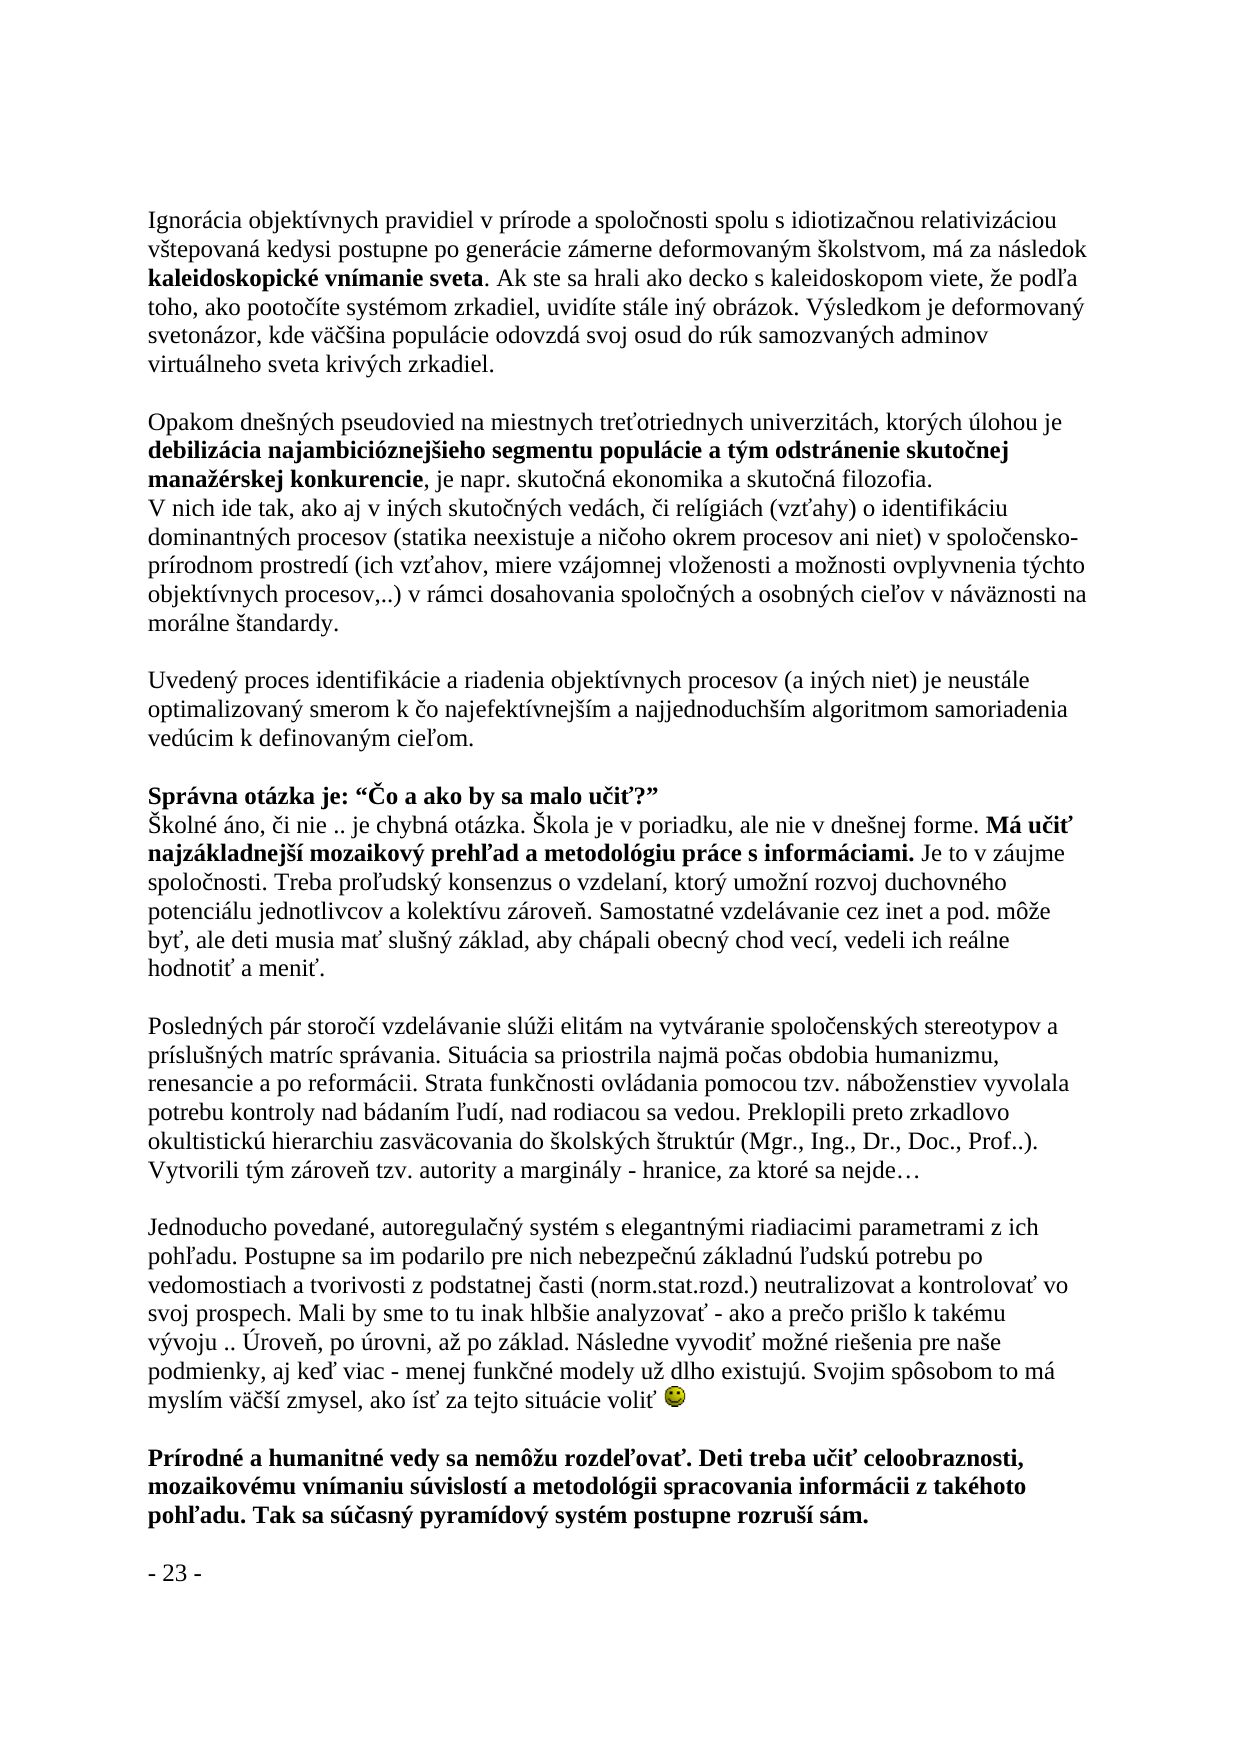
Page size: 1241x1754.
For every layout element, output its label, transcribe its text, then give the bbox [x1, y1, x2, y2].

text - 23 - [148, 1558, 1093, 1587]
text Prírodné a humanitné vedy sa nemôžu rozdeľovať. Deti treba učiť celoobraznosti, mozaikovému vnímaniu súvislostí a metodológii spracovania informácii z takéhoto pohľadu. Tak sa súčasný pyramídový systém postupne rozruší sám. [148, 1443, 1093, 1529]
picture [664, 1386, 686, 1407]
text Správna otázka je: “Čo a ako by sa malo učiť?” Školné áno, či nie .. je chybná otázka. Škola je v poriadku, ale nie v dnešnej forme. Má učiť najzákladnejší mozaikový prehľad a metodológiu práce s informáciami. Je to v záujme spoločnosti. Treba proľudský konsenzus o vzdelaní, ktorý umožní rozvoj duchovného potenciálu jednotlivcov a kolektívu zároveň. Samostatné vzdelávanie cez inet a pod. môže byť, ale deti musia mať slušný základ, aby chápali obecný chod vecí, vedeli ich reálne hodnotiť a meniť. Posledných pár storočí vzdelávanie slúži elitám na vytváranie spoločenských stereotypov a príslušných matríc správania. Situácia sa priostrila najmä počas obdobia humanizmu, renesancie a po reformácii. Strata funkčnosti ovládania pomocou tzv. náboženstiev vyvolala potrebu kontroly nad bádaním ľudí, nad rodiacou sa vedou. Preklopili preto zrkadlovo okultistickú hierarchiu zasväcovania do školských štruktúr (Mgr., Ing., Dr., Doc., Prof..). Vytvorili tým zároveň tzv. autority a marginály - hranice, za ktoré sa nejde… Jednoducho povedané, autoregulačný systém s elegantnými riadiacimi parametrami z ich pohľadu. Postupne sa im podarilo pre nich nebezpečnú základnú ľudskú potrebu po vedomostiach a tvorivosti z podstatnej časti (norm.stat.rozd.) neutralizovat a kontrolovať vo svoj prospech. Mali by sme to tu inak hlbšie analyzovať - ako a prečo prišlo k takému vývoju .. Úroveň, po úrovni, až po základ. Následne vyvodiť možné riešenia pre naše podmienky, aj keď viac - menej funkčné modely už dlho existujú. Svojim spôsobom to má myslím väčší zmysel, ako ísť za tejto situácie voliť [148, 781, 1093, 1413]
text Ignorácia objektívnych pravidiel v prírode a spoločnosti spolu s idiotizačnou relativizáciou vštepovaná kedysi postupne po generácie zámerne deformovaným školstvom, má za následok kaleidoskopické vnímanie sveta. Ak ste sa hrali ako decko s kaleidoskopom viete, že podľa toho, ako pootočíte systémom zrkadiel, uvidíte stále iný obrázok. Výsledkom je deformovaný svetonázor, kde väčšina populácie odovzdá svoj osud do rúk samozvaných adminov virtuálneho sveta krivých zrkadiel. Opakom dnešných pseudovied na miestnych treťotriednych univerzitách, ktorých úlohou je debilizácia najambicióznejšieho segmentu populácie a tým odstránenie skutočnej manažérskej konkurencie, je napr. skutočná ekonomika a skutočná filozofia. V nich ide tak, ako aj v iných skutočných vedách, či relígiách (vzťahy) o identifikáciu dominantných procesov (statika neexistuje a ničoho okrem procesov ani niet) v spoločensko-prírodnom prostredí (ich vzťahov, miere vzájomnej vloženosti a možnosti ovplyvnenia týchto objektívnych procesov,..) v rámci dosahovania spoločných a osobných cieľov v náväznosti na morálne štandardy. Uvedený proces identifikácie a riadenia objektívnych procesov (a iných niet) je neustále optimalizovaný smerom k čo najefektívnejším a najjednoduchším algoritmom samoriadenia vedúcim k definovaným cieľom. [148, 206, 1093, 752]
